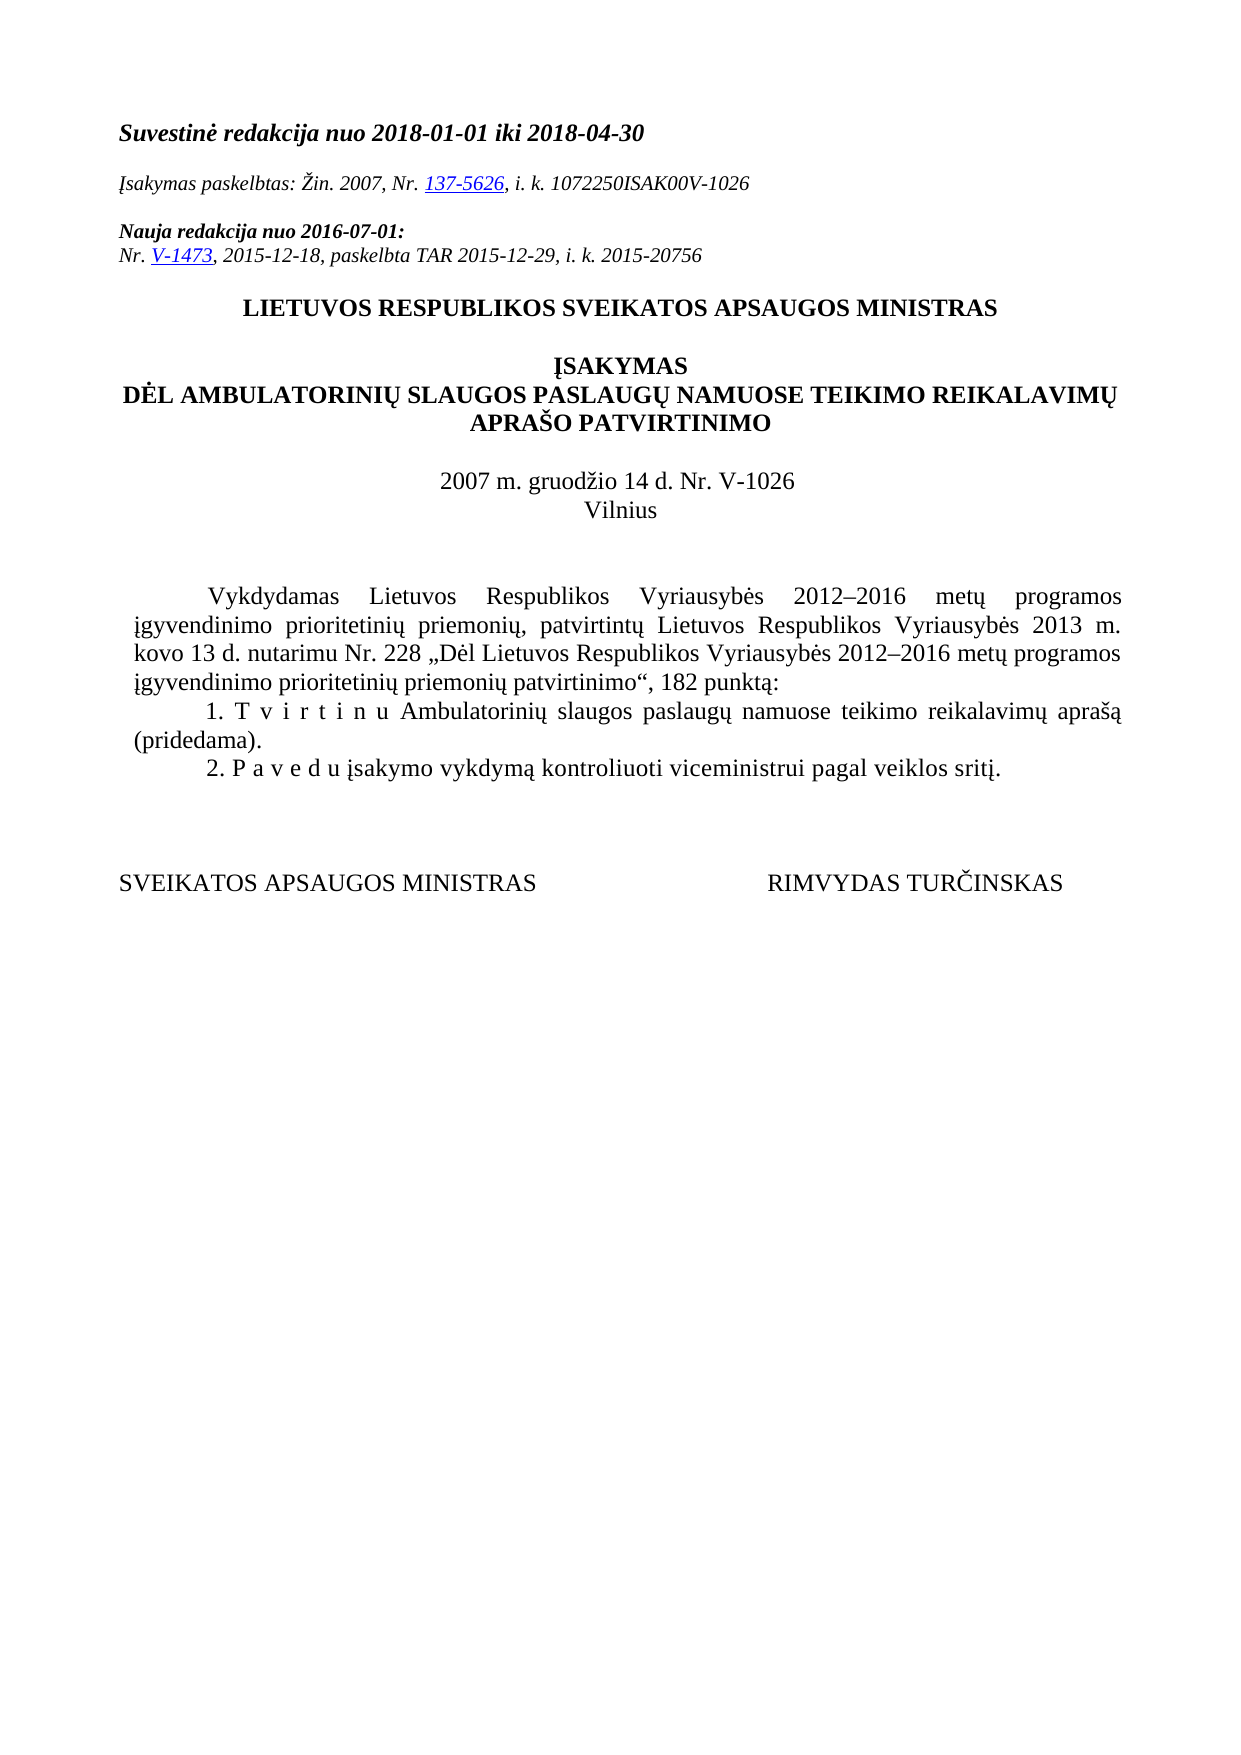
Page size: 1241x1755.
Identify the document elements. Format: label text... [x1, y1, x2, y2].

text 2. P a v e d u įsakymo vykdymą kontroliuoti viceministrui pagal veiklos sritį. [119, 753, 1122, 782]
text 1. T v i r t i n u Ambulatorinių slaugos paslaugų namuose teikimo reikalavimų aprašą (pridedama). [133, 696, 1122, 753]
text Nauja redakcija nuo 2016-07-01: [119, 219, 1122, 243]
text Vykdydamas Lietuvos Respublikos Vyriausybės 2012–2016 metų programos įgyvendinimo prioritetinių priemonių, patvirtintų Lietuvos Respublikos Vyriausybės 2013 m. kovo 13 d. nutarimu Nr. 228 „Dėl Lietuvos Respublikos Vyriausybės 2012–2016 metų programos įgyvendinimo prioritetinių priemonių patvirtinimo“, 182 punktą: [133, 581, 1122, 696]
text Vilnius [119, 495, 1122, 523]
text Suvestinė redakcija nuo 2018-01-01 iki 2018-04-30 [119, 118, 1122, 147]
text ĮSAKYMAS [119, 351, 1122, 380]
text Nr. V-1473, 2015-12-18, paskelbta TAR 2015-12-29, i. k. 2015-20756 [119, 243, 1122, 267]
text 2007 m. gruodžio 14 d. Nr. V-1026 [119, 466, 1122, 495]
text LIETUVOS RESPUBLIKOS SVEIKATOS APSAUGOS MINISTRAS [119, 293, 1122, 322]
text SVEIKATOS APSAUGOS MINISTRAS RIMVYDAS TURČINSKAS [119, 868, 1122, 897]
text Įsakymas paskelbtas: Žin. 2007, Nr. 137-5626, i. k. 1072250ISAK00V-1026 [119, 171, 1122, 195]
text DĖL AMBULATORINIŲ SLAUGOS PASLAUGŲ NAMUOSE TEIKIMO REIKALAVIMŲ APRAŠO PATVIRTINIMO [119, 380, 1122, 437]
